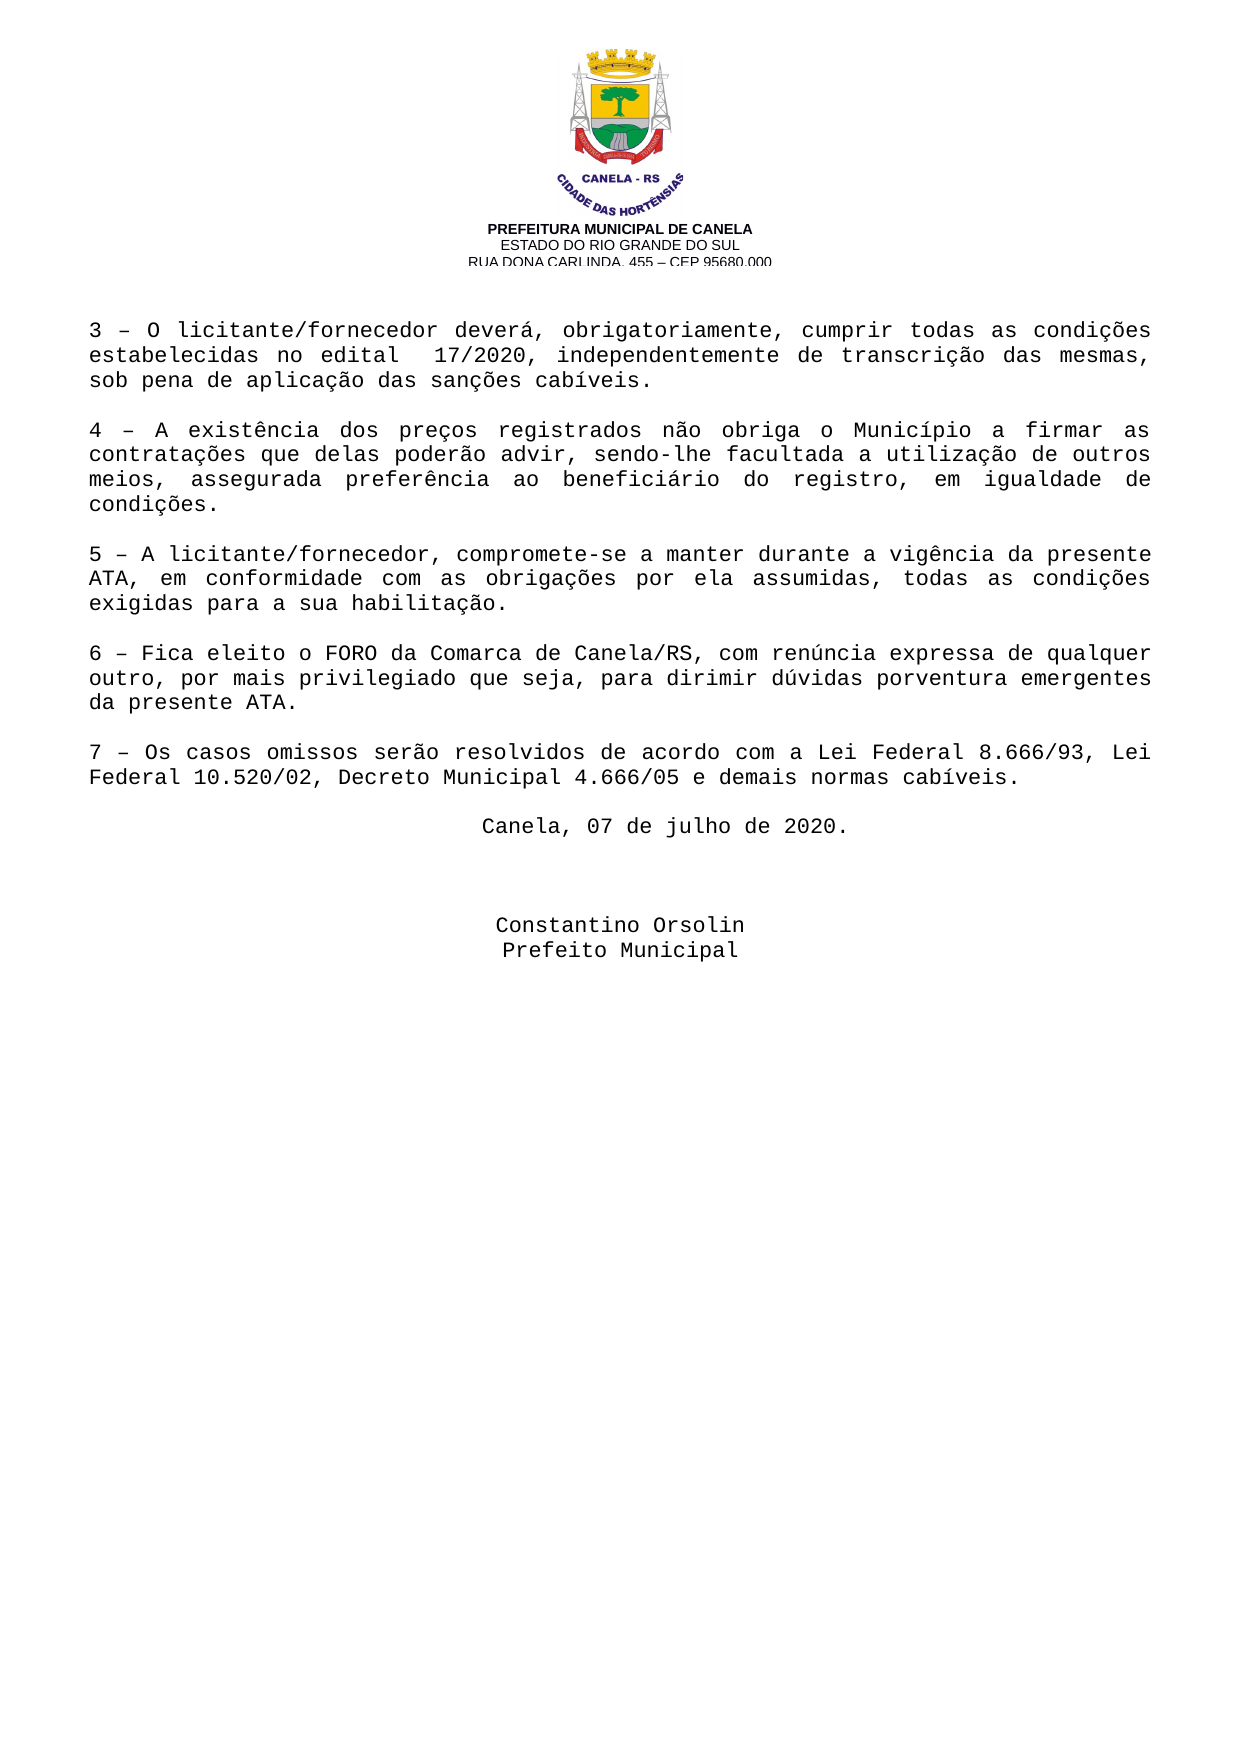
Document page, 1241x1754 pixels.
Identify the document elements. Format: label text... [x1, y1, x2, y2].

text Prefeito Municipal [88, 939, 1152, 964]
text 6 – Fica eleito o FORO da Comarca de Canela/RS, com renúncia expressa de qualquer outro, por mais privilegiado que seja, para dirimir dúvidas porventura emergentes da presente ATA. [88, 642, 1152, 716]
text 5 – A licitante/fornecedor, compromete-se a manter durante a vigência da presente ATA, em conformidade com as obrigações por ela assumidas, todas as condições exigidas para a sua habilitação. [88, 543, 1152, 617]
text 4 – A existência dos preços registrados não obriga o Município a firmar as contratações que delas poderão advir, sendo-lhe facultada a utilização de outros meios, assegurada preferência ao beneficiário do registro, em igualdade de condições. [88, 419, 1152, 518]
text 3 – O licitante/fornecedor deverá, obrigatoriamente, cumprir todas as condições estabelecidas no edital 17/2020, independentemente de transcrição das mesmas, sob pena de aplicação das sanções cabíveis. [88, 319, 1152, 394]
text 7 – Os casos omissos serão resolvidos de acordo com a Lei Federal 8.666/93, Lei Federal 10.520/02, Decreto Municipal 4.666/05 e demais normas cabíveis. [88, 741, 1152, 791]
picture [557, 49, 684, 216]
text Constantino Orsolin [88, 914, 1152, 939]
text Canela, 07 de julho de 2020. [88, 815, 1152, 840]
